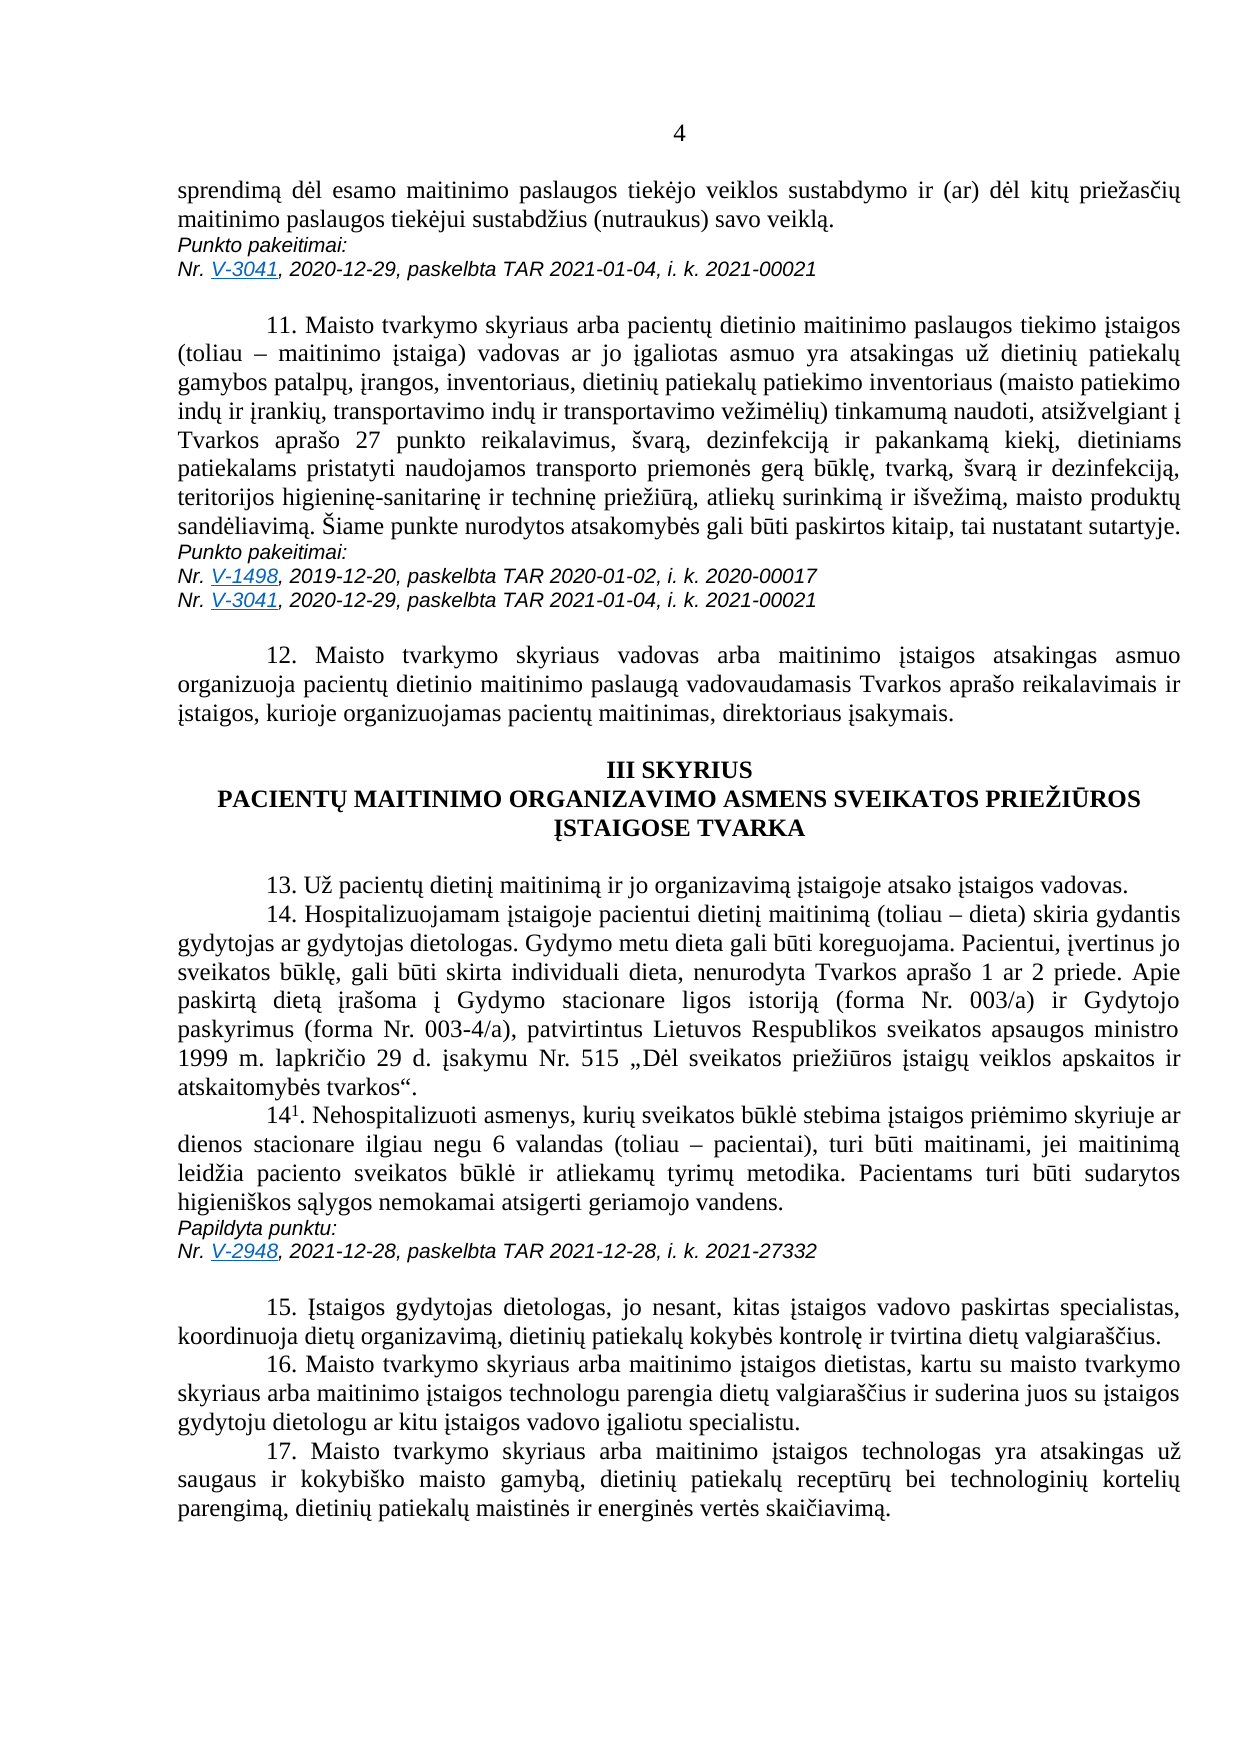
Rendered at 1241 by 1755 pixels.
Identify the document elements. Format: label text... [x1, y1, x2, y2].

text III SKYRIUS [177, 755, 1181, 784]
text 15. Įstaigos gydytojas dietologas, jo nesant, kitas įstaigos vadovo paskirtas specialistas, koordinuoja dietų organizavimą, dietinių patiekalų kokybės kontrolę ir tvirtina dietų valgiaraščius. [177, 1292, 1181, 1349]
text Nr. V-3041, 2020-12-29, paskelbta TAR 2021-01-04, i. k. 2021-00021 [177, 257, 1181, 281]
text Nr. V-3041, 2020-12-29, paskelbta TAR 2021-01-04, i. k. 2021-00021 [177, 588, 1181, 612]
text 17. Maisto tvarkymo skyriaus arba maitinimo įstaigos technologas yra atsakingas už saugaus ir kokybiško maisto gamybą, dietinių patiekalų receptūrų bei technologinių kortelių parengimą, dietinių patiekalų maistinės ir energinės vertės skaičiavimą. [177, 1436, 1181, 1522]
text Papildyta punktu: [177, 1215, 1181, 1239]
text Punkto pakeitimai: [177, 540, 1181, 564]
text 11. Maisto tvarkymo skyriaus arba pacientų dietinio maitinimo paslaugos tiekimo įstaigos (toliau – maitinimo įstaiga) vadovas ar jo įgaliotas asmuo yra atsakingas už dietinių patiekalų gamybos patalpų, įrangos, inventoriaus, dietinių patiekalų patiekimo inventoriaus (maisto patiekimo indų ir įrankių, transportavimo indų ir transportavimo vežimėlių) tinkamumą naudoti, atsižvelgiant į Tvarkos aprašo 27 punkto reikalavimus, švarą, dezinfekciją ir pakankamą kiekį, dietiniams patiekalams pristatyti naudojamos transporto priemonės gerą būklę, tvarką, švarą ir dezinfekciją, teritorijos higieninę-sanitarinę ir techninę priežiūrą, atliekų surinkimą ir išvežimą, maisto produktų sandėliavimą. Šiame punkte nurodytos atsakomybės gali būti paskirtos kitaip, tai nustatant sutartyje. [177, 310, 1181, 540]
text sprendimą dėl esamo maitinimo paslaugos tiekėjo veiklos sustabdymo ir (ar) dėl kitų priežasčių maitinimo paslaugos tiekėjui sustabdžius (nutraukus) savo veiklą. [177, 176, 1181, 233]
text 13. Už pacientų dietinį maitinimą ir jo organizavimą įstaigoje atsako įstaigos vadovas. [177, 870, 1181, 899]
text Punkto pakeitimai: [177, 233, 1181, 257]
text 141. Nehospitalizuoti asmenys, kurių sveikatos būklė stebima įstaigos priėmimo skyriuje ar dienos stacionare ilgiau negu 6 valandas (toliau – pacientai), turi būti maitinami, jei maitinimą leidžia paciento sveikatos būklė ir atliekamų tyrimų metodika. Pacientams turi būti sudarytos higieniškos sąlygos nemokamai atsigerti geriamojo vandens. [177, 1100, 1181, 1215]
text 12. Maisto tvarkymo skyriaus vadovas arba maitinimo įstaigos atsakingas asmuo organizuoja pacientų dietinio maitinimo paslaugą vadovaudamasis Tvarkos aprašo reikalavimais ir įstaigos, kurioje organizuojamas pacientų maitinimas, direktoriaus įsakymais. [177, 640, 1181, 727]
text 14. Hospitalizuojamam įstaigoje pacientui dietinį maitinimą (toliau – dieta) skiria gydantis gydytojas ar gydytojas dietologas. Gydymo metu dieta gali būti koreguojama. Pacientui, įvertinus jo sveikatos būklę, gali būti skirta individuali dieta, nenurodyta Tvarkos aprašo 1 ar 2 priede. Apie paskirtą dietą įrašoma į Gydymo stacionare ligos istoriją (forma Nr. 003/a) ir Gydytojo paskyrimus (forma Nr. 003-4/a), patvirtintus Lietuvos Respublikos sveikatos apsaugos ministro 1999 m. lapkričio 29 d. įsakymu Nr. 515 „Dėl sveikatos priežiūros įstaigų veiklos apskaitos ir atskaitomybės tvarkos“. [177, 899, 1181, 1100]
text 16. Maisto tvarkymo skyriaus arba maitinimo įstaigos dietistas, kartu su maisto tvarkymo skyriaus arba maitinimo įstaigos technologu parengia dietų valgiaraščius ir suderina juos su įstaigos gydytoju dietologu ar kitu įstaigos vadovo įgaliotu specialistu. [177, 1349, 1181, 1436]
text Nr. V-2948, 2021-12-28, paskelbta TAR 2021-12-28, i. k. 2021-27332 [177, 1239, 1181, 1263]
text Nr. V-1498, 2019-12-20, paskelbta TAR 2020-01-02, i. k. 2020-00017 [177, 564, 1181, 588]
text PACIENTŲ MAITINIMO ORGANIZAVIMO ASMENS SVEIKATOS PRIEŽIŪROS ĮSTAIGOSE TVARKA [177, 784, 1181, 842]
